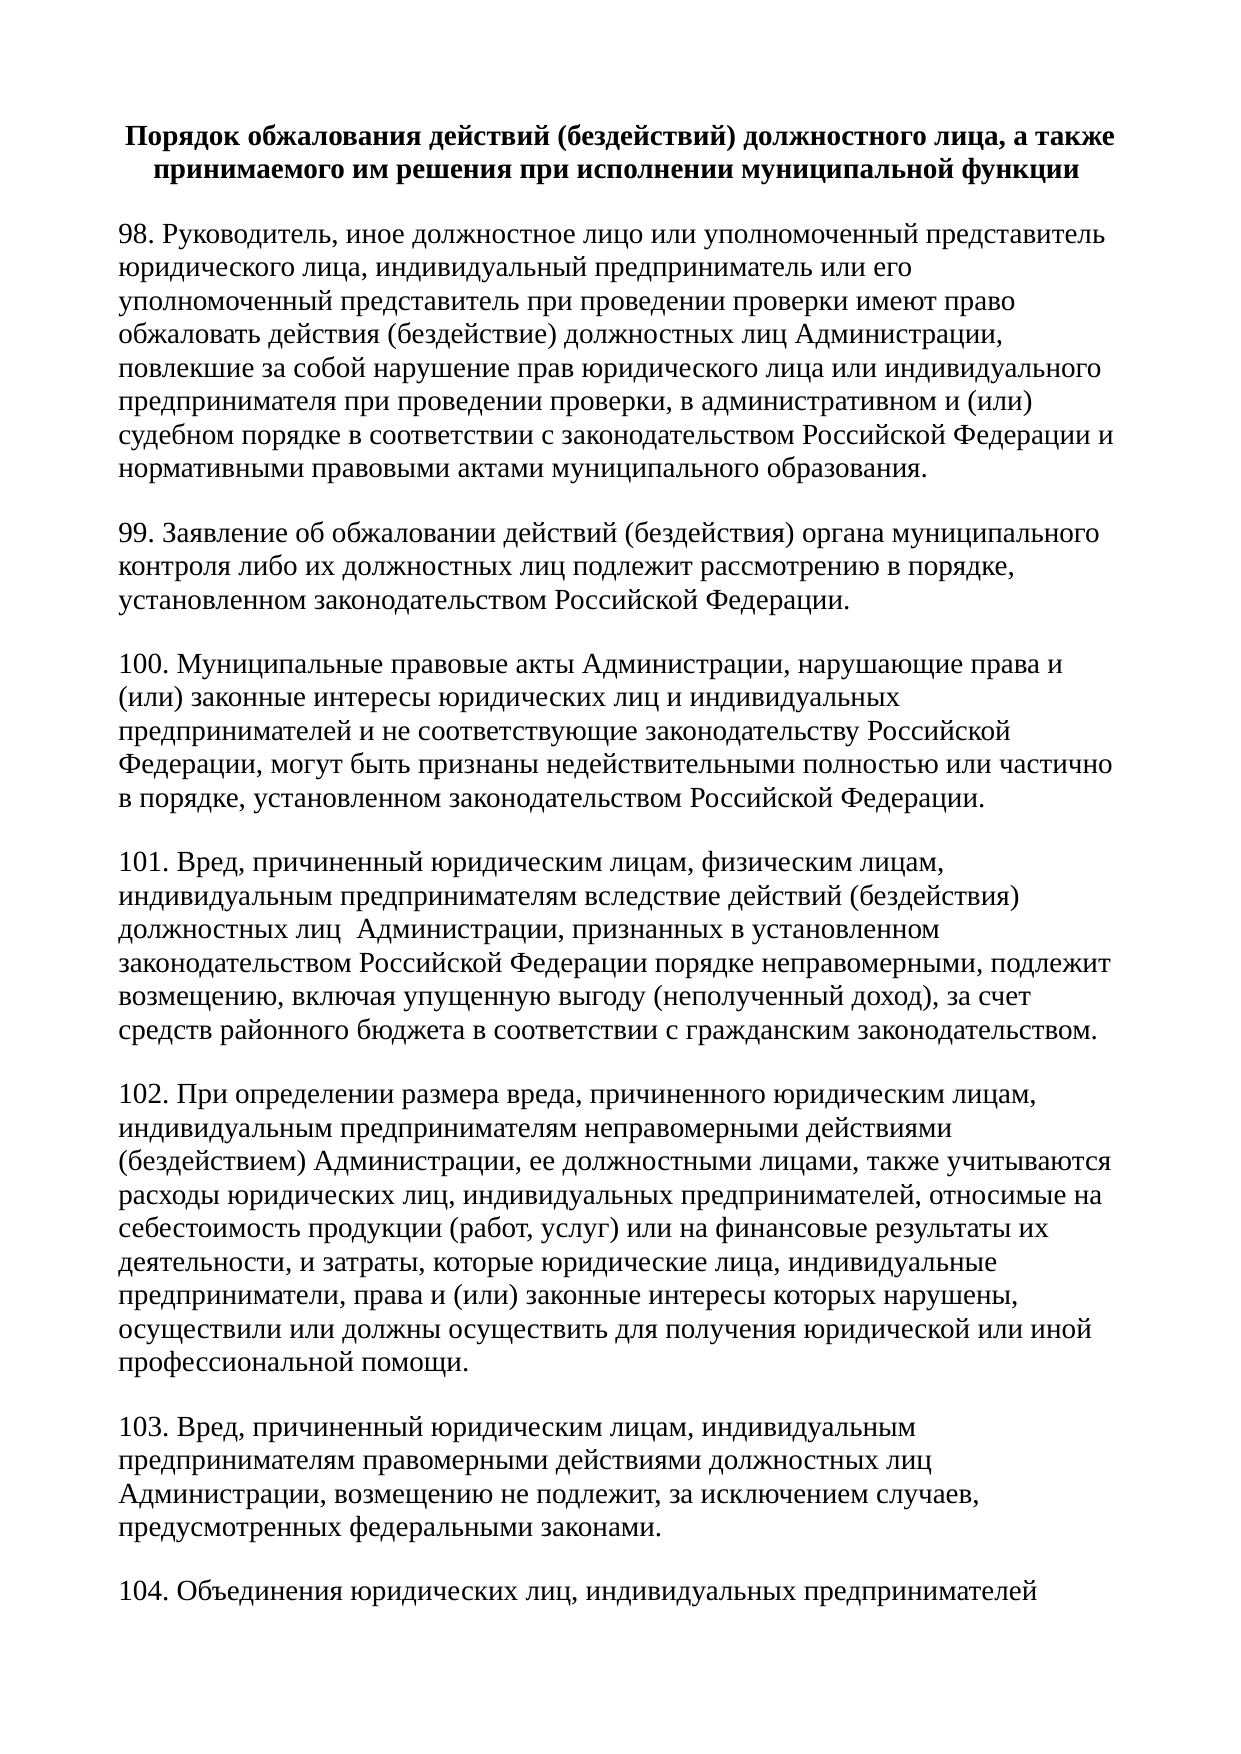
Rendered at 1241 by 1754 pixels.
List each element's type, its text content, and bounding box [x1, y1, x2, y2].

text 99. Заявление об обжаловании действий (бездействия) органа муниципального контроля либо их должностных лиц подлежит рассмотрению в порядке, установленном законодательством Российской Федерации. [118, 515, 1122, 615]
text 103. Вред, причиненный юридическим лицам, индивидуальным предпринимателям правомерными действиями должностных лиц Администрации, возмещению не подлежит, за исключением случаев, предусмотренных федеральными законами. [118, 1409, 1122, 1543]
text Порядок обжалования действий (бездействий) должностного лица, а также принимаемого им решения при исполнении муниципальной функции [118, 118, 1122, 185]
text 104. Объединения юридических лиц, индивидуальных предпринимателей [118, 1573, 1122, 1607]
text 101. Вред, причиненный юридическим лицам, физическим лицам, индивидуальным предпринимателям вследствие действий (бездействия) должностных лиц Администрации, признанных в установленном законодательством Российской Федерации порядке неправомерными, подлежит возмещению, включая упущенную выгоду (неполученный доход), за счет средств районного бюджета в соответствии с гражданским законодательством. [118, 844, 1122, 1046]
text 100. Муниципальные правовые акты Администрации, нарушающие права и (или) законные интересы юридических лиц и индивидуальных предпринимателей и не соответствующие законодательству Российской Федерации, могут быть признаны недействительными полностью или частично в порядке, установленном законодательством Российской Федерации. [118, 646, 1122, 814]
text 98. Руководитель, иное должностное лицо или уполномоченный представитель юридического лица, индивидуальный предприниматель или его уполномоченный представитель при проведении проверки имеют право обжаловать действия (бездействие) должностных лиц Администрации, повлекшие за собой нарушение прав юридического лица или индивидуального предпринимателя при проведении проверки, в административном и (или) судебном порядке в соответствии с законодательством Российской Федерации и нормативными правовыми актами муниципального образования. [118, 216, 1122, 484]
text 102. При определении размера вреда, причиненного юридическим лицам, индивидуальным предпринимателям неправомерными действиями (бездействием) Администрации, ее должностными лицами, также учитываются расходы юридических лиц, индивидуальных предпринимателей, относимые на себестоимость продукции (работ, услуг) или на финансовые результаты их деятельности, и затраты, которые юридические лица, индивидуальные предприниматели, права и (или) законные интересы которых нарушены, осуществили или должны осуществить для получения юридической или иной профессиональной помощи. [118, 1076, 1122, 1378]
